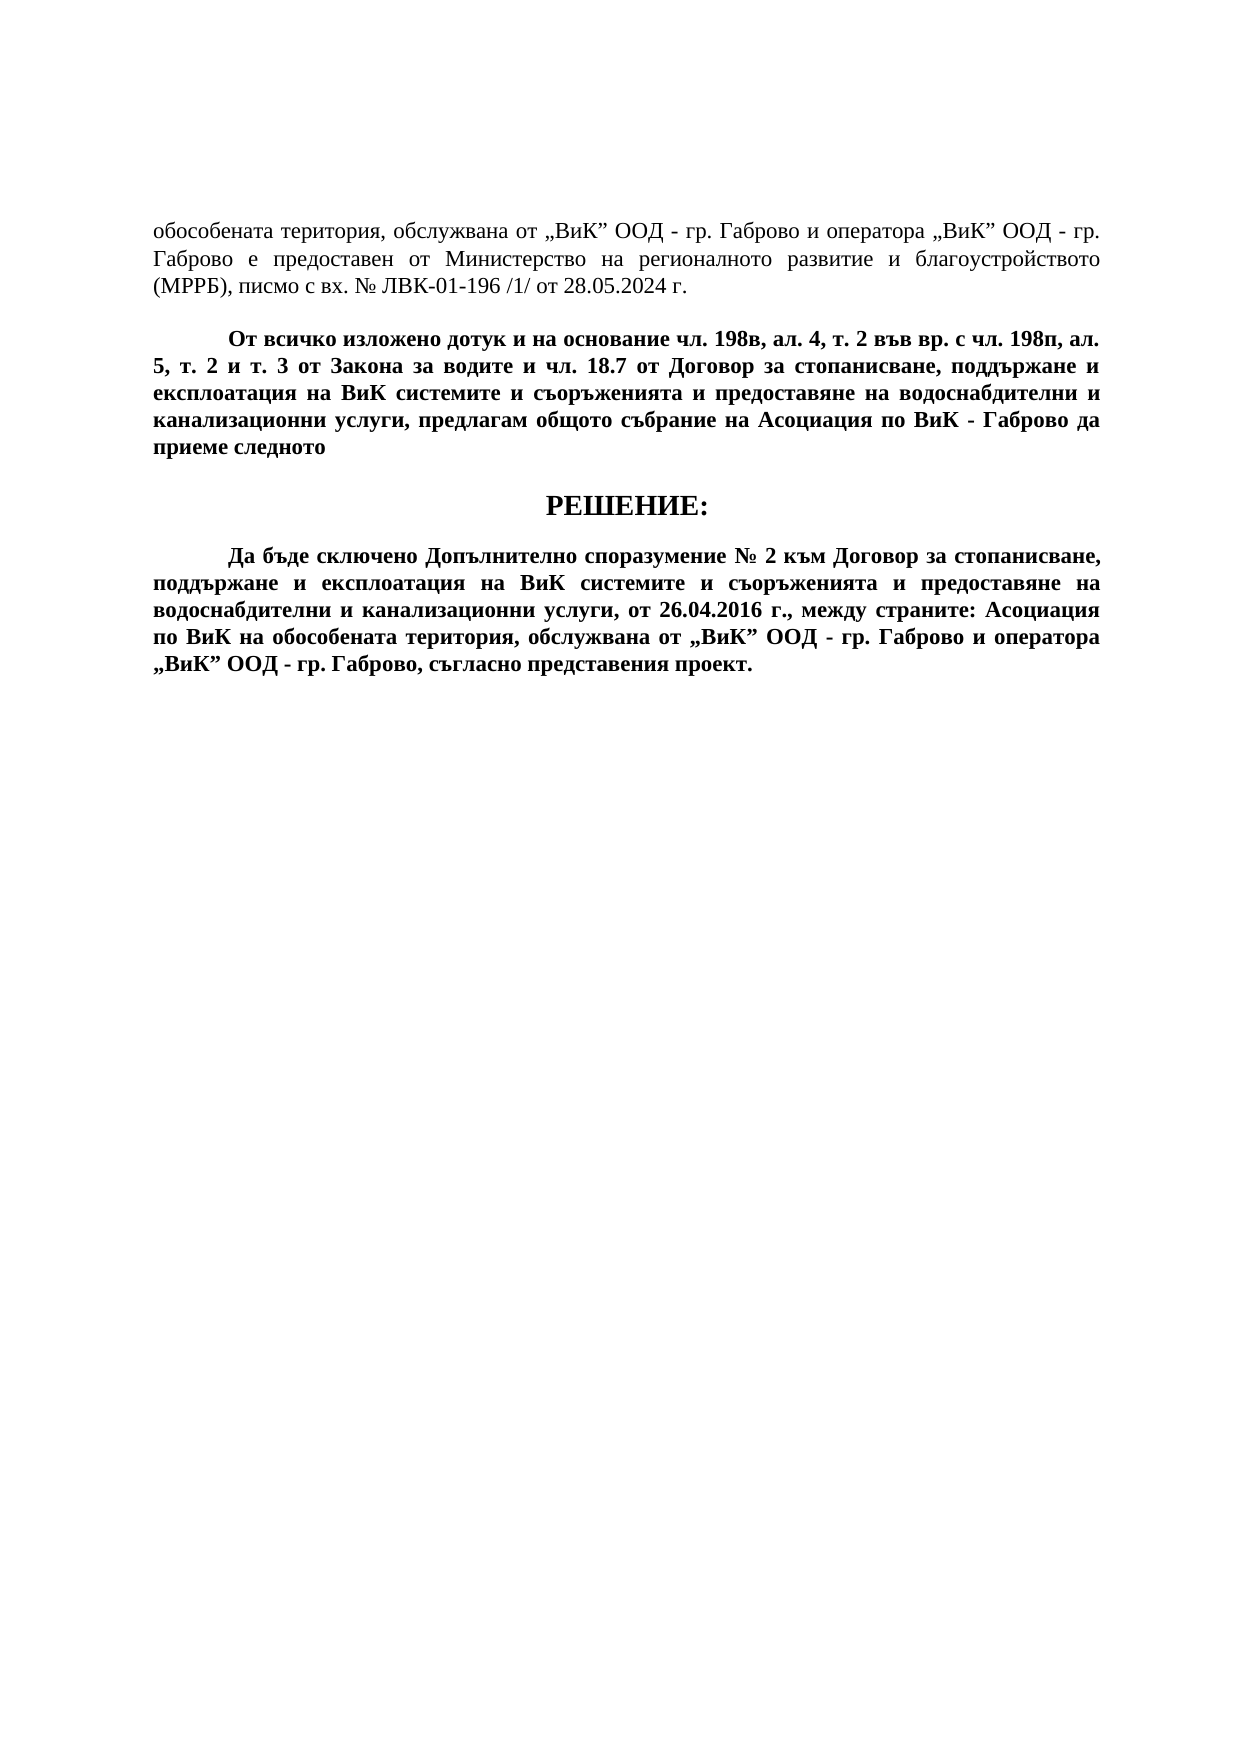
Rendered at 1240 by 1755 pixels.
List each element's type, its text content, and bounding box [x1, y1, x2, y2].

text От всичко изложено дотук и на основание чл. 198в, ал. 4, т. 2 във вр. с чл. 198п, ал. 5, т. 2 и т. 3 от Закона за водите и чл. 18.7 от Договор за стопанисване, поддържане и експлоатация на ВиК системите и съоръженията и предоставяне на водоснабдителни и канализационни услуги, предлагам общото събрание на Асоциация по ВиК - Габрово да приеме следното [153, 325, 1101, 460]
text РЕШЕНИЕ: [153, 492, 1101, 522]
text Да бъде сключено Допълнително споразумение № 2 към Договор за стопанисване, поддържане и експлоатация на ВиК системите и съоръженията и предоставяне на водоснабдителни и канализационни услуги, от 26.04.2016 г., между страните: Асоциация по ВиК на обособената територия, обслужвана от „ВиК” ООД - гр. Габрово и оператора „ВиК” ООД - гр. Габрово, съгласно представения проект. [153, 542, 1101, 677]
text обособената територия, обслужвана от „ВиК” ООД - гр. Габрово и оператора „ВиК” ООД - гр. Габрово е предоставен от Министерство на регионалното развитие и благоустройството (МРРБ), писмо с вх. № ЛВК-01-196 /1/ от 28.05.2024 г. [153, 217, 1101, 299]
